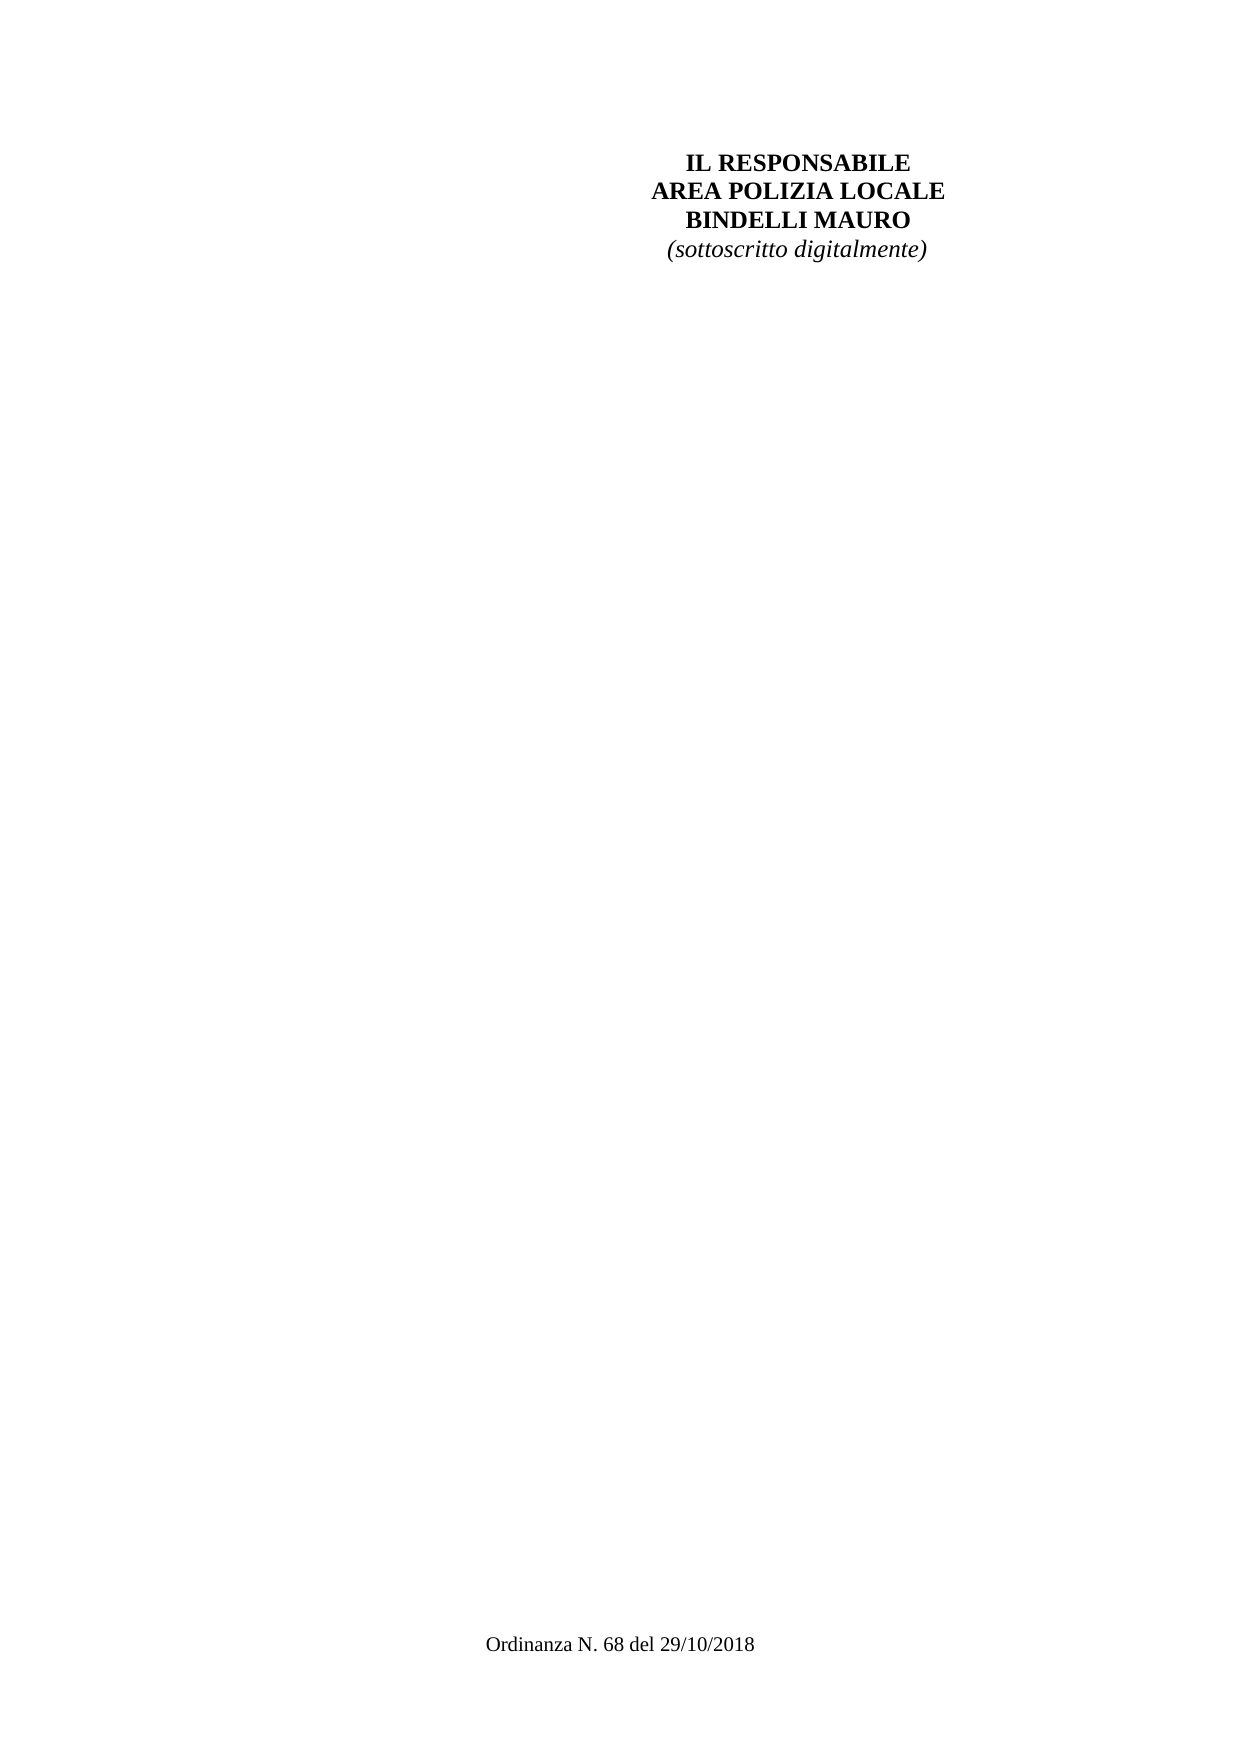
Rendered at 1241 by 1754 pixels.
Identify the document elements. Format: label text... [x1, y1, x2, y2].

text (sottoscritto digitalmente) [118, 234, 1122, 263]
text BINDELLI MAURO [118, 205, 1122, 234]
subtitle IL RESPONSABILE [118, 148, 1122, 176]
subtitle AREA POLIZIA LOCALE [118, 176, 1122, 205]
